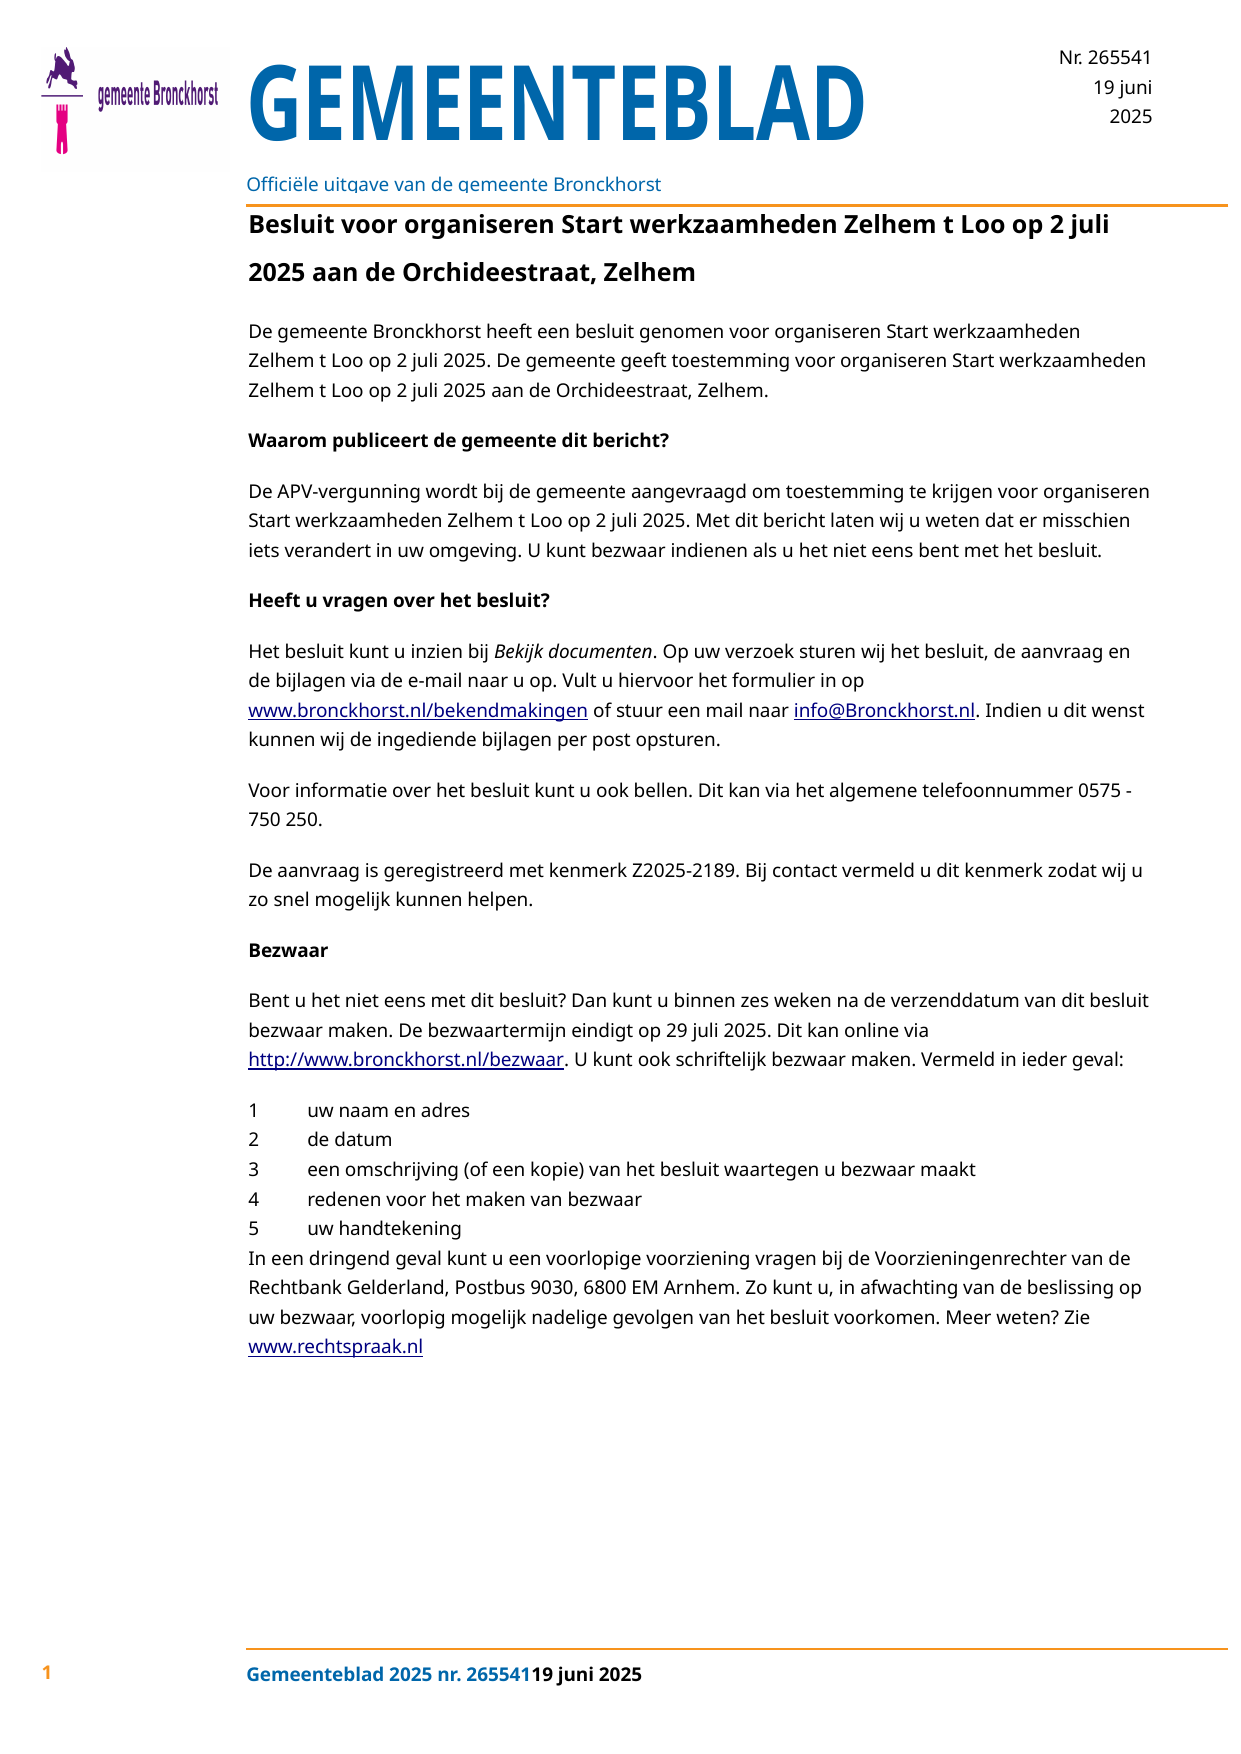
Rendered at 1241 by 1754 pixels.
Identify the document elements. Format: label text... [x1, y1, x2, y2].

text Bezwaar [248, 937, 1152, 963]
text Waarom publiceert de gemeente dit bericht? [248, 427, 1152, 453]
text In een dringend geval kunt u een voorlopige voorziening vragen bij de Voorzieningenrechter van de Rechtbank Gelderland, Postbus 9030, 6800 EM Arnhem. Zo kunt u, in afwachting van de beslissing op uw bezwaar, voorlopig mogelijk nadelige gevolgen van het besluit voorkomen. Meer weten? Zie www.rechtspraak.nl [248, 1245, 1152, 1359]
text Heeft u vragen over het besluit? [248, 587, 1152, 613]
text Voor informatie over het besluit kunt u ook bellen. Dit kan via het algemene telefoonnummer 0575 - 750 250. [248, 777, 1152, 832]
list uw naam en adres [248, 1097, 1152, 1123]
text De APV-vergunning wordt bij de gemeente aangevraagd om toestemming te krijgen voor organiseren Start werkzaamheden Zelhem t Loo op 2 juli 2025. Met dit bericht laten wij u weten dat er misschien iets verandert in uw omgeving. U kunt bezwaar indienen als u het niet eens bent met het besluit. [248, 478, 1152, 563]
list redenen voor het maken van bezwaar [248, 1186, 1152, 1212]
text De aanvraag is geregistreerd met kenmerk Z2025-2189. Bij contact vermeld u dit kenmerk zodat wij u zo snel mogelijk kunnen helpen. [248, 857, 1152, 912]
text Het besluit kunt u inzien bij Bekijk documenten. Op uw verzoek sturen wij het besluit, de aanvraag en de bijlagen via de e-mail naar u op. Vult u hiervoor het formulier in op www.bronckhorst.nl/bekendmakingen of stuur een mail naar info@Bronckhorst.nl. Indien u dit wenst kunnen wij de ingediende bijlagen per post opsturen. [248, 638, 1152, 752]
text De gemeente Bronckhorst heeft een besluit genomen voor organiseren Start werkzaamheden Zelhem t Loo op 2 juli 2025. De gemeente geeft toestemming voor organiseren Start werkzaamheden Zelhem t Loo op 2 juli 2025 aan de Orchideestraat, Zelhem. [248, 318, 1152, 403]
list de datum [248, 1127, 1152, 1152]
text Bent u het niet eens met dit besluit? Dan kunt u binnen zes weken na de verzenddatum van dit besluit bezwaar maken. De bezwaartermijn eindigt op 29 juli 2025. Dit kan online via http://www.bronckhorst.nl/bezwaar. U kunt ook schriftelijk bezwaar maken. Vermeld in ieder geval: [248, 987, 1152, 1072]
text Besluit voor organiseren Start werkzaamheden Zelhem t Loo op 2 juli 2025 aan de Orchideestraat, Zelhem [248, 207, 1152, 288]
list een omschrijving (of een kopie) van het besluit waartegen u bezwaar maakt [248, 1156, 1152, 1182]
picture [41, 47, 231, 172]
list uw handtekening [248, 1215, 1152, 1241]
